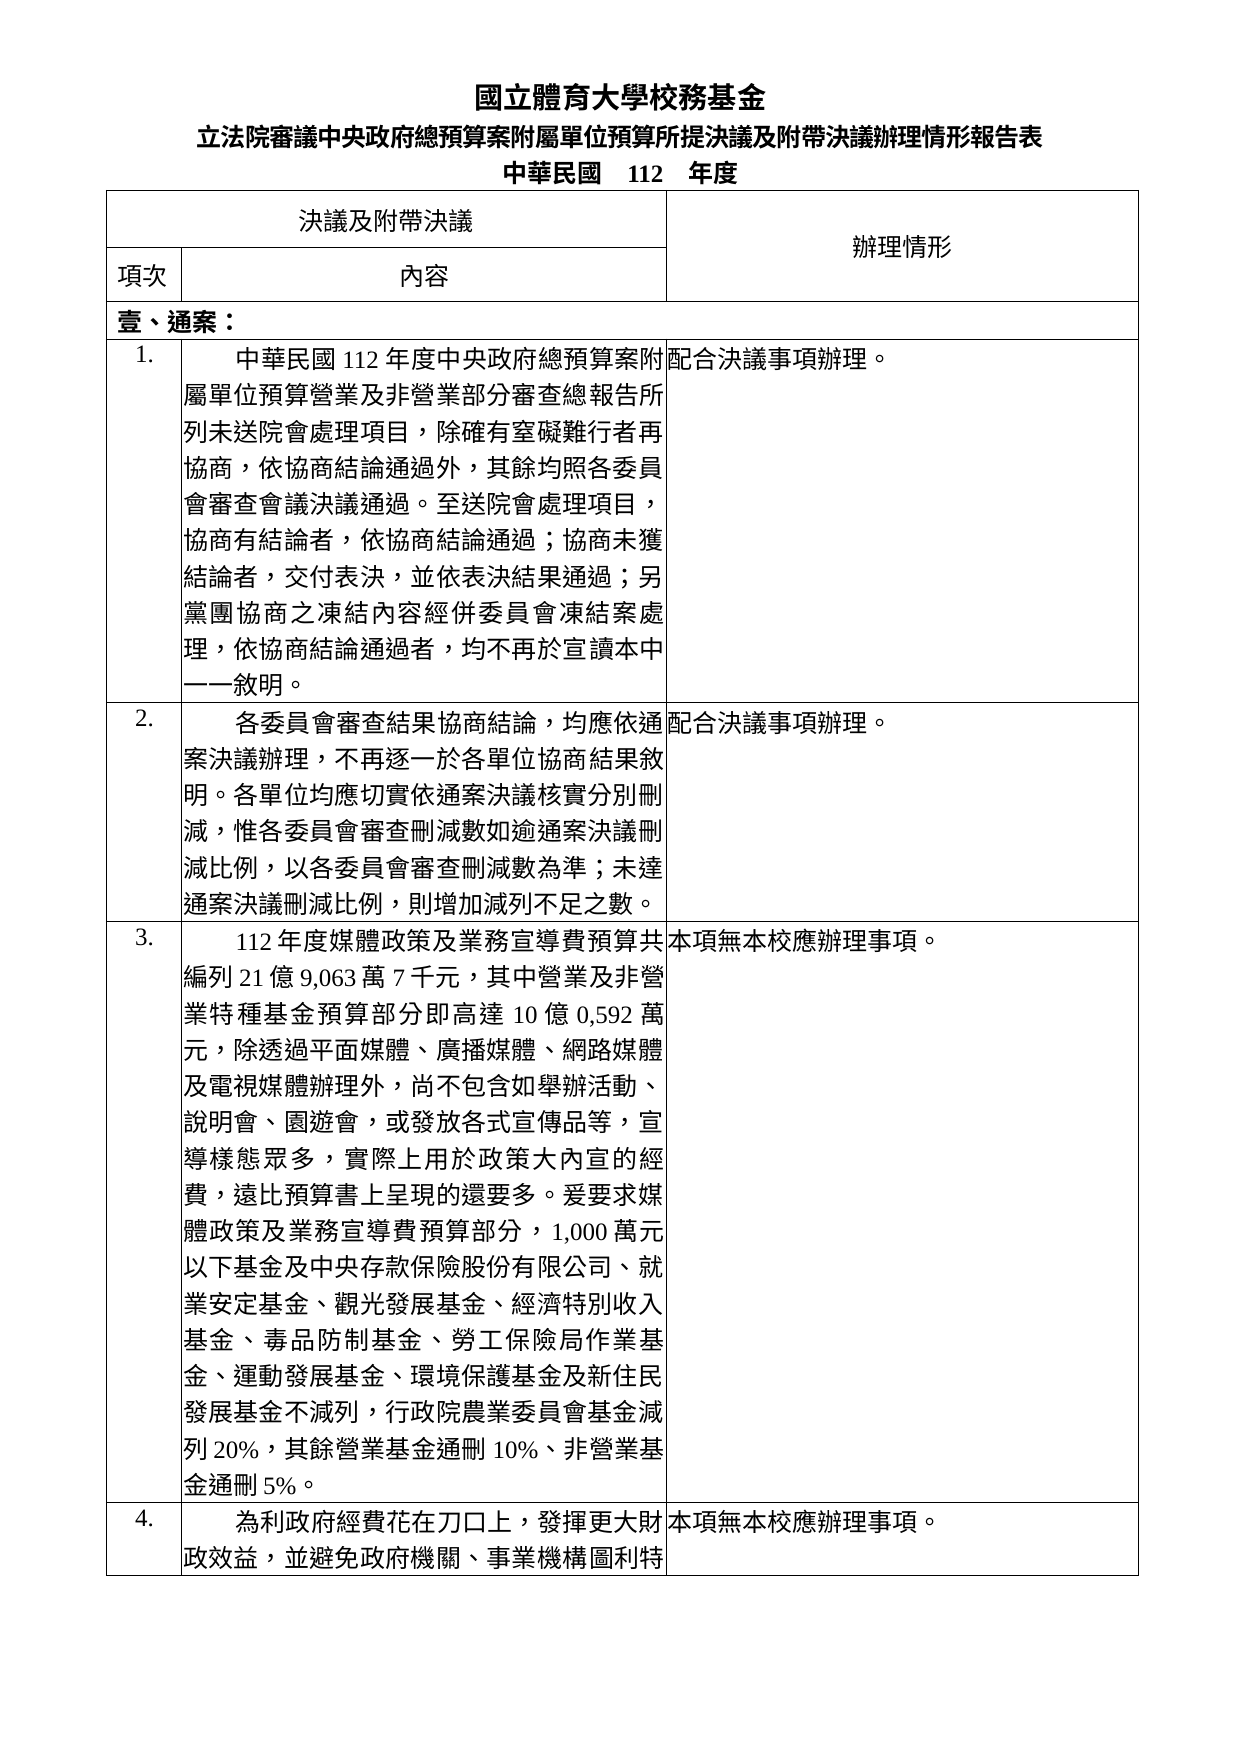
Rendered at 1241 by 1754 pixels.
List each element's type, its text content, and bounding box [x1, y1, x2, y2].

table_cell 內容 [182, 248, 666, 301]
table_cell 為利政府經費花在刀口上，發揮更大財政效益，並避免政府機關、事業機構圖利特 [182, 1503, 666, 1575]
table_cell 4. [107, 1503, 181, 1575]
table_cell 項次 [107, 248, 181, 301]
table_cell 3. [107, 922, 181, 1502]
table_cell 配合決議事項辦理。 [667, 703, 1138, 921]
table_header 決議及附帶決議 [107, 191, 666, 247]
table_cell 1. [107, 340, 181, 702]
table_header 辦理情形 [667, 191, 1138, 301]
table_cell 本項無本校應辦理事項。 [667, 922, 1138, 1502]
text 國立體育大學校務基金 [118, 75, 1122, 117]
table_cell 中華民國112 年度中央政府總預算案附屬單位預算營業及非營業部分審查總報告所列未送院會處理項目，除確有窒礙難行者再協商，依協商結論通過外，其餘均照各委員會審查會議決議通過。至送院會處理項目，協商有結論者，依協商結論通過；協商未獲結論者，交付表決，並依表決結果通過；另黨團協商之凍結內容經併委員會凍結案處理，依協商結論通過者，均不再於宣讀本中一一敘明。 [182, 340, 666, 702]
table_cell 壹、通案： [107, 302, 1138, 338]
text 中華民國 112 年度 [118, 153, 1122, 190]
table_cell 各委員會審查結果協商結論，均應依通案決議辦理，不再逐一於各單位協商結果敘明。各單位均應切實依通案決議核實分別刪減，惟各委員會審查刪減數如逾通案決議刪減比例，以各委員會審查刪減數為準；未達通案決議刪減比例，則增加減列不足之數。 [182, 703, 666, 921]
text 立法院審議中央政府總預算案附屬單位預算所提決議及附帶決議辦理情形報告表 [74, 117, 1167, 153]
table_cell 本項無本校應辦理事項。 [667, 1503, 1138, 1575]
table_cell 112年度媒體政策及業務宣導費預算共編列21億9,063萬7千元，其中營業及非營業特種基金預算部分即高達10億0,592萬元，除透過平面媒體、廣播媒體、網路媒體及電視媒體辦理外，尚不包含如舉辦活動、說明會、園遊會，或發放各式宣傳品等，宣導樣態眾多，實際上用於政策大內宣的經費，遠比預算書上呈現的還要多。爰要求媒體政策及業務宣導費預算部分，1,000萬元以下基金及中央存款保險股份有限公司、就業安定基金、觀光發展基金、經濟特別收入基金、毒品防制基金、勞工保險局作業基金、運動發展基金、環境保護基金及新住民發展基金不減列，行政院農業委員會基金減列20%，其餘營業基金通刪10%、非營業基金通刪5%。 [182, 922, 666, 1502]
table_cell 配合決議事項辦理。 [667, 340, 1138, 702]
table_cell 2. [107, 703, 181, 921]
